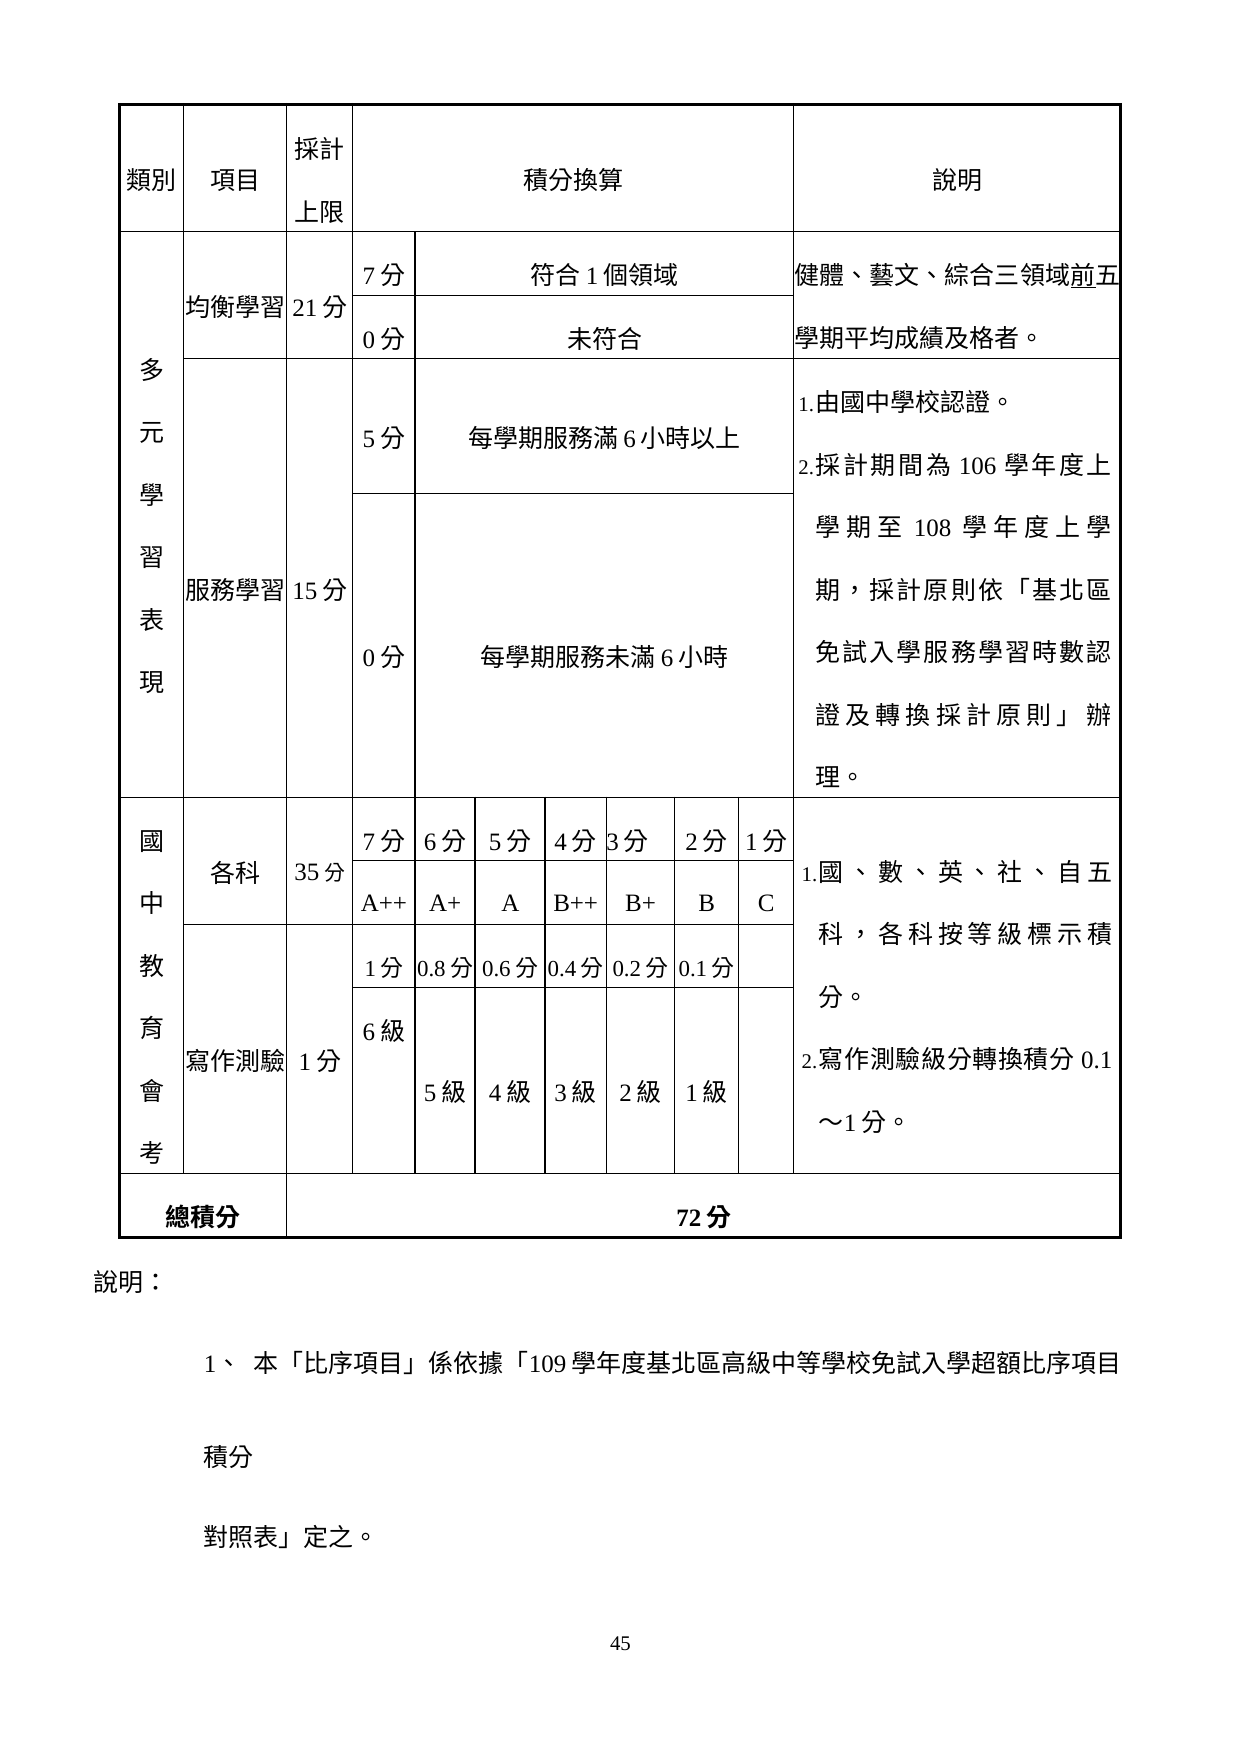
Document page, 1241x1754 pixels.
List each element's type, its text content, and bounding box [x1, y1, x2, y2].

table_cell 總積分 [121, 1174, 286, 1236]
table_header 項目 [184, 106, 286, 231]
table_cell 6分 [416, 798, 474, 860]
table_cell B [675, 861, 738, 924]
text 說明： [93, 1239, 1128, 1302]
table_cell 多元學習表現 [121, 232, 183, 797]
table_cell B++ [546, 861, 606, 924]
table_cell 服務學習 [184, 359, 286, 797]
table_cell 每學期服務未滿6小時 [416, 494, 793, 797]
table_header 說明 [794, 106, 1119, 231]
table_cell 由國中學校認證。 採計期間為106學年度上學期至108學年度上學期，採計原則依「基北區免試入學服務學習時數認證及轉換採計原則」辦理。 [794, 359, 1119, 797]
table_cell 國、數、英、社、自五科，各科按等級標示積分。 寫作測驗級分轉換積分0.1～1分。 [794, 798, 1119, 1173]
table_cell 6級 [353, 988, 414, 1173]
table_cell 0.8分 [416, 925, 474, 987]
table_header 積分換算 [353, 106, 793, 231]
table_cell 0.1分 [675, 925, 738, 987]
table_cell 21分 [287, 232, 352, 358]
table_cell 3分 [607, 798, 674, 860]
table_cell 7分 [353, 798, 414, 860]
table_cell 均衡學習 [184, 232, 286, 358]
table_cell 0.4分 [546, 925, 606, 987]
table_cell 未符合 [416, 296, 793, 358]
table_cell 1分 [353, 925, 414, 987]
table_cell 0.2分 [607, 925, 674, 987]
table_cell B+ [607, 861, 674, 924]
table_cell 健體、藝文、綜合三領域前五學期平均成績及格者。 [794, 232, 1119, 358]
table_cell 4級 [476, 988, 544, 1173]
table_cell 0.6分 [476, 925, 544, 987]
table_cell 5分 [353, 359, 414, 492]
table_cell 符合1個領域 [416, 232, 793, 294]
table_cell 1分 [287, 925, 352, 1173]
table_cell 0分 [353, 494, 414, 797]
table_cell 2級 [607, 988, 674, 1173]
table_cell 各科 [184, 798, 286, 924]
table_cell C [739, 861, 793, 924]
table_cell A [476, 861, 544, 924]
table_cell A+ [416, 861, 474, 924]
table_cell 寫作測驗 [184, 925, 286, 1173]
table_cell [739, 925, 793, 987]
table_cell 72分 [287, 1174, 1119, 1236]
table_cell 15分 [287, 359, 352, 797]
table_cell [739, 988, 793, 1173]
table_cell A++ [353, 861, 414, 924]
table_cell 國中教育會考 [121, 798, 183, 1173]
table_cell 7分 [353, 232, 414, 294]
table_cell 5級 [416, 988, 474, 1173]
table_cell 35分 [287, 798, 352, 924]
table_cell 4分 [546, 798, 606, 860]
table_cell 3級 [546, 988, 606, 1173]
table_cell 1分 [739, 798, 793, 860]
table_cell 0分 [353, 296, 414, 358]
table_cell 1級 [675, 988, 738, 1173]
table_cell 5分 [476, 798, 544, 860]
text 對照表」定之。 [203, 1494, 1128, 1557]
table_header 類別 [121, 106, 183, 231]
table_header 採計上限 [287, 106, 352, 231]
table_cell 2分 [675, 798, 738, 860]
list 本「比序項目」係依據「109學年度基北區高級中等學校免試入學超額比序項目積分 [203, 1320, 1128, 1476]
table_cell 每學期服務滿6小時以上 [416, 359, 793, 492]
